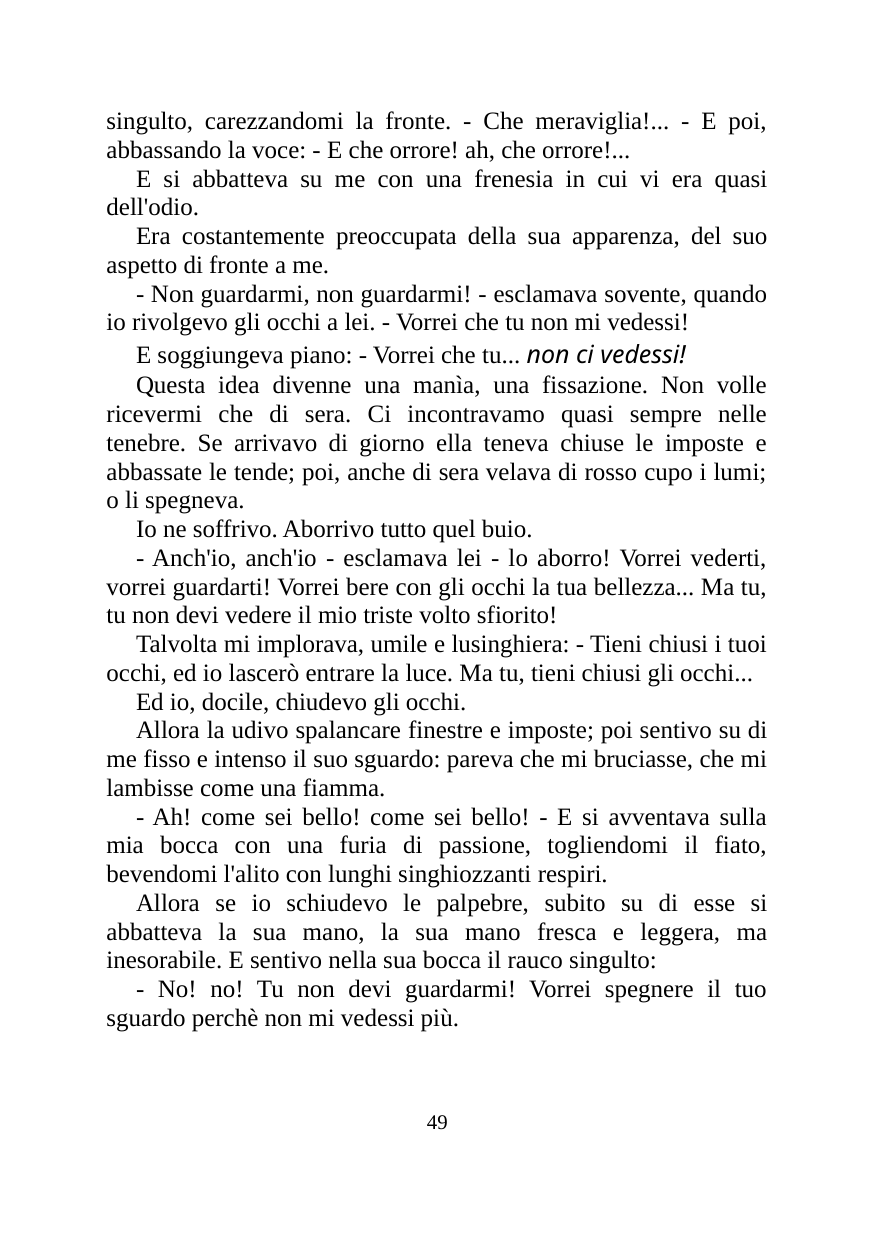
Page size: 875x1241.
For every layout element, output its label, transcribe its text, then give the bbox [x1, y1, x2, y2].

text - Non guardarmi, non guardarmi! - esclamava sovente, quando io rivolgevo gli occhi a lei. - Vorrei che tu non mi vedessi! [106, 279, 768, 336]
text - No! no! Tu non devi guardarmi! Vorrei spegnere il tuo sguardo perchè non mi vedessi più. [106, 974, 768, 1032]
text - Ah! come sei bello! come sei bello! - E si avventava sulla mia bocca con una furia di passione, togliendomi il fiato, bevendomi l'alito con lunghi singhiozzanti respiri. [106, 802, 768, 888]
text - Anch'io, anch'io - esclamava lei - lo aborro! Vorrei vederti, vorrei guardarti! Vorrei bere con gli occhi la tua bellezza... Ma tu, tu non devi vedere il mio triste volto sfiorito! [106, 543, 768, 629]
text Questa idea divenne una manìa, una fissazione. Non volle ricevermi che di sera. Ci incontravamo quasi sempre nelle tenebre. Se arrivavo di giorno ella teneva chiuse le imposte e abbassate le tende; poi, anche di sera velava di rosso cupo i lumi; o li spegneva. [106, 370, 768, 514]
text singulto, carezzandomi la fronte. - Che meraviglia!... - E poi, abbassando la voce: - E che orrore! ah, che orrore!... [106, 106, 768, 164]
text Talvolta mi implorava, umile e lusinghiera: - Tieni chiusi i tuoi occhi, ed io lascerò entrare la luce. Ma tu, tieni chiusi gli occhi... [106, 629, 768, 687]
text Allora se io schiudevo le palpebre, subito su di esse si abbatteva la sua mano, la sua mano fresca e leggera, ma inesorabile. E sentivo nella sua bocca il rauco singulto: [106, 888, 768, 974]
text Allora la udivo spalancare finestre e imposte; poi sentivo su di me fisso e intenso il suo sguardo: pareva che mi bruciasse, che mi lambisse come una fiamma. [106, 715, 768, 802]
text Ed io, docile, chiudevo gli occhi. [106, 687, 768, 715]
text E soggiungeva piano: - Vorrei che tu... non ci vedessi! [106, 336, 768, 370]
text E si abbatteva su me con una frenesia in cui vi era quasi dell'odio. [106, 164, 768, 221]
text Io ne soffrivo. Aborrivo tutto quel buio. [106, 514, 768, 543]
text Era costantemente preoccupata della sua apparenza, del suo aspetto di fronte a me. [106, 221, 768, 279]
